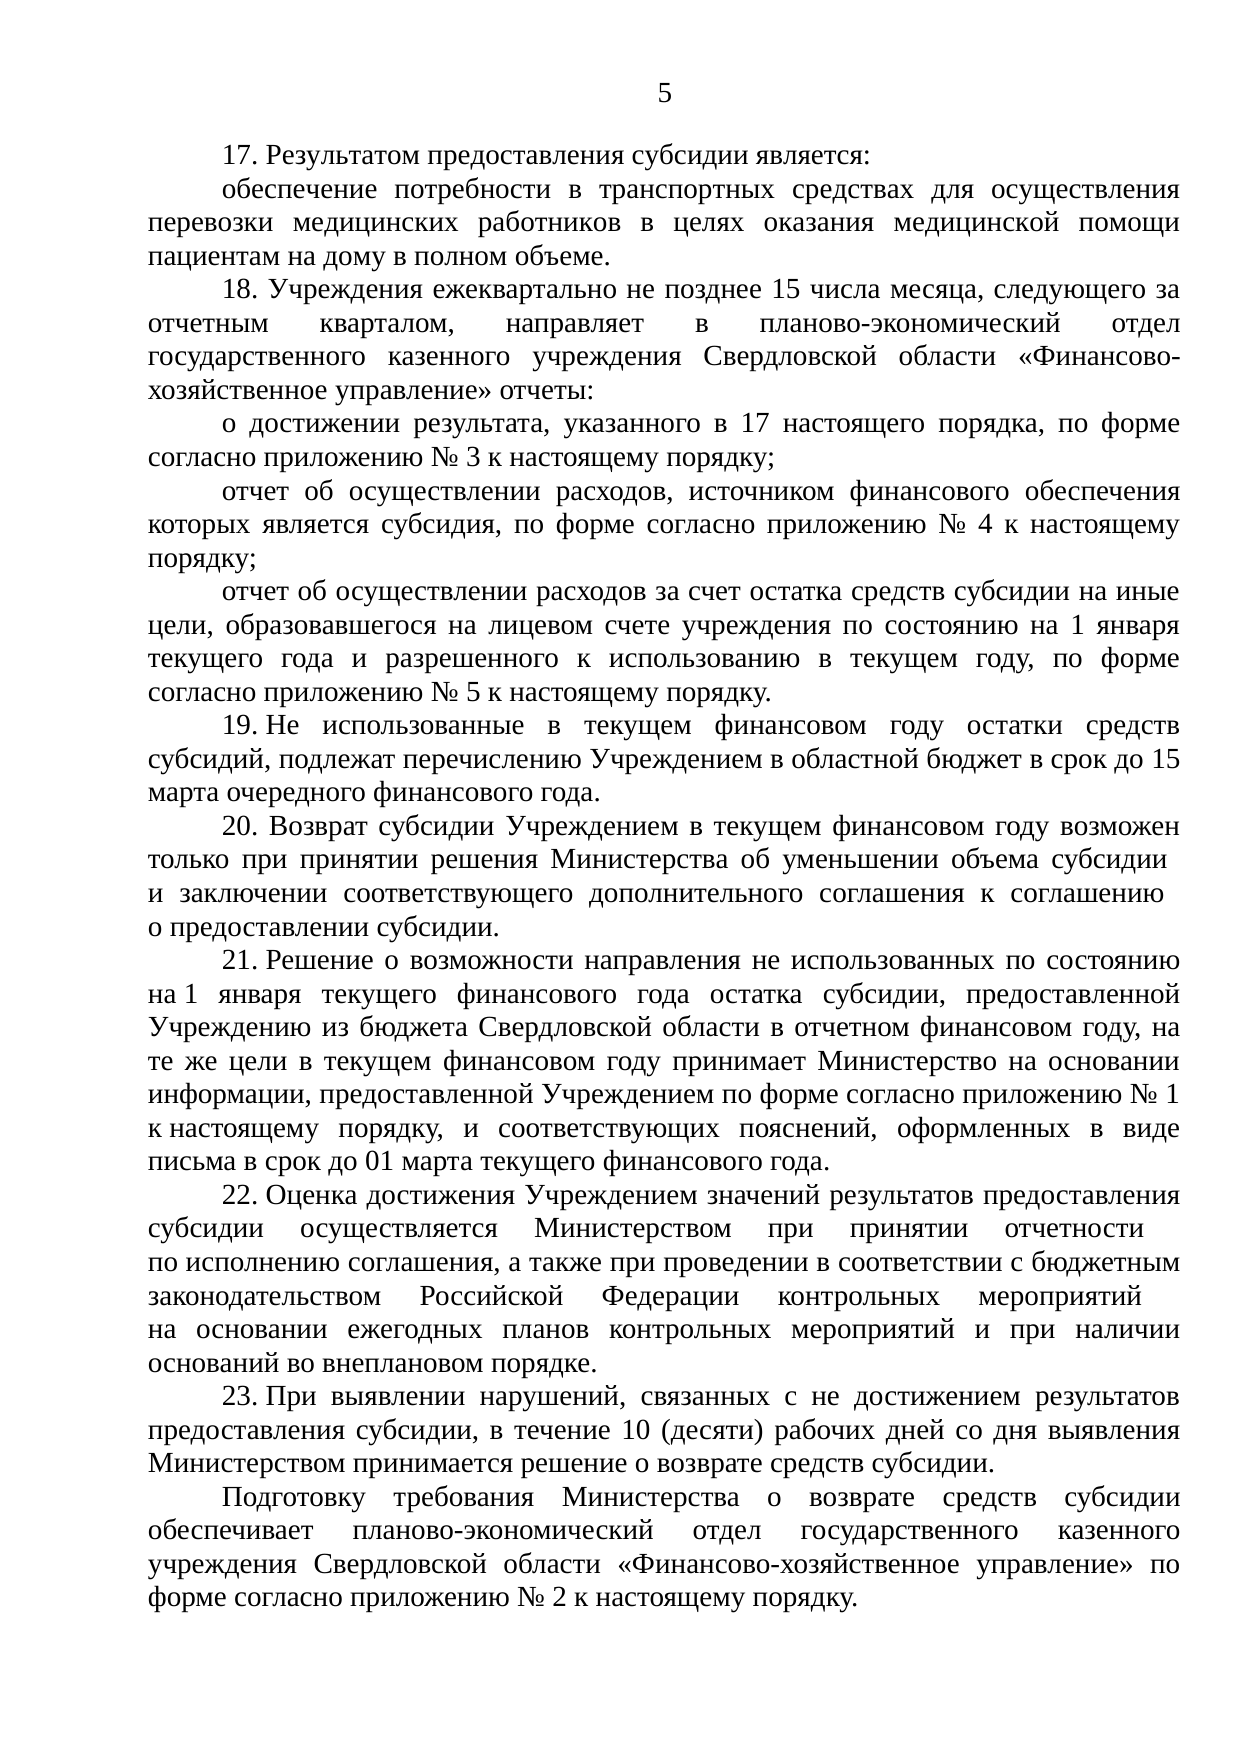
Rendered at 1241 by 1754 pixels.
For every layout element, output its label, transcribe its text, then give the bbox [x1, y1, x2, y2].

text о достижении результата, указанного в 17 настоящего порядка, по форме согласно приложению № 3 к настоящему порядку; [148, 406, 1181, 473]
text 23. При выявлении нарушений, связанных с не достижением результатов предоставления субсидии, в течение 10 (десяти) рабочих дней со дня выявления Министерством принимается решение о возврате средств субсидии. [148, 1378, 1181, 1479]
text 19. Не использованные в текущем финансовом году остатки средств субсидий, подлежат перечислению Учреждением в областной бюджет в срок до 15 марта очередного финансового года. [148, 707, 1181, 808]
text 18. Учреждения ежеквартально не позднее 15 числа месяца, следующего за отчетным кварталом, направляет в планово-экономический отдел государственного казенного учреждения Свердловской области «Финансово-хозяйственное управление» отчеты: [148, 271, 1181, 406]
text отчет об осуществлении расходов, источником финансового обеспечения которых является субсидия, по форме согласно приложению № 4 к настоящему порядку; [148, 473, 1181, 573]
text отчет об осуществлении расходов за счет остатка средств субсидии на иные цели, образовавшегося на лицевом счете учреждения по состоянию на 1 января текущего года и разрешенного к использованию в текущем году, по форме согласно приложению № 5 к настоящему порядку. [148, 573, 1181, 707]
text 17. Результатом предоставления субсидии является: [148, 137, 1181, 171]
text 20. Возврат субсидии Учреждением в текущем финансовом году возможен только при принятии решения Министерства об уменьшении объема субсидии и заключении соответствующего дополнительного соглашения к соглашению о предоставлении субсидии. [148, 808, 1181, 942]
text 21. Решение о возможности направления не использованных по состоянию на 1 января текущего финансового года остатка субсидии, предоставленной Учреждению из бюджета Свердловской области в отчетном финансовом году, на те же цели в текущем финансовом году принимает Министерство на основании информации, предоставленной Учреждением по форме согласно приложению № 1 к настоящему порядку, и соответствующих пояснений, оформленных в виде письма в срок до 01 марта текущего финансового года. [148, 942, 1181, 1177]
text Подготовку требования Министерства о возврате средств субсидии обеспечивает планово-экономический отдел государственного казенного учреждения Свердловской области «Финансово-хозяйственное управление» по форме согласно приложению № 2 к настоящему порядку. [148, 1479, 1181, 1613]
text 22. Оценка достижения Учреждением значений результатов предоставления субсидии осуществляется Министерством при принятии отчетности по исполнению соглашения, а также при проведении в соответствии с бюджетным законодательством Российской Федерации контрольных мероприятий на основании ежегодных планов контрольных мероприятий и при наличии оснований во внеплановом порядке. [148, 1177, 1181, 1378]
text обеспечение потребности в транспортных средствах для осуществления перевозки медицинских работников в целях оказания медицинской помощи пациентам на дому в полном объеме. [148, 171, 1181, 271]
